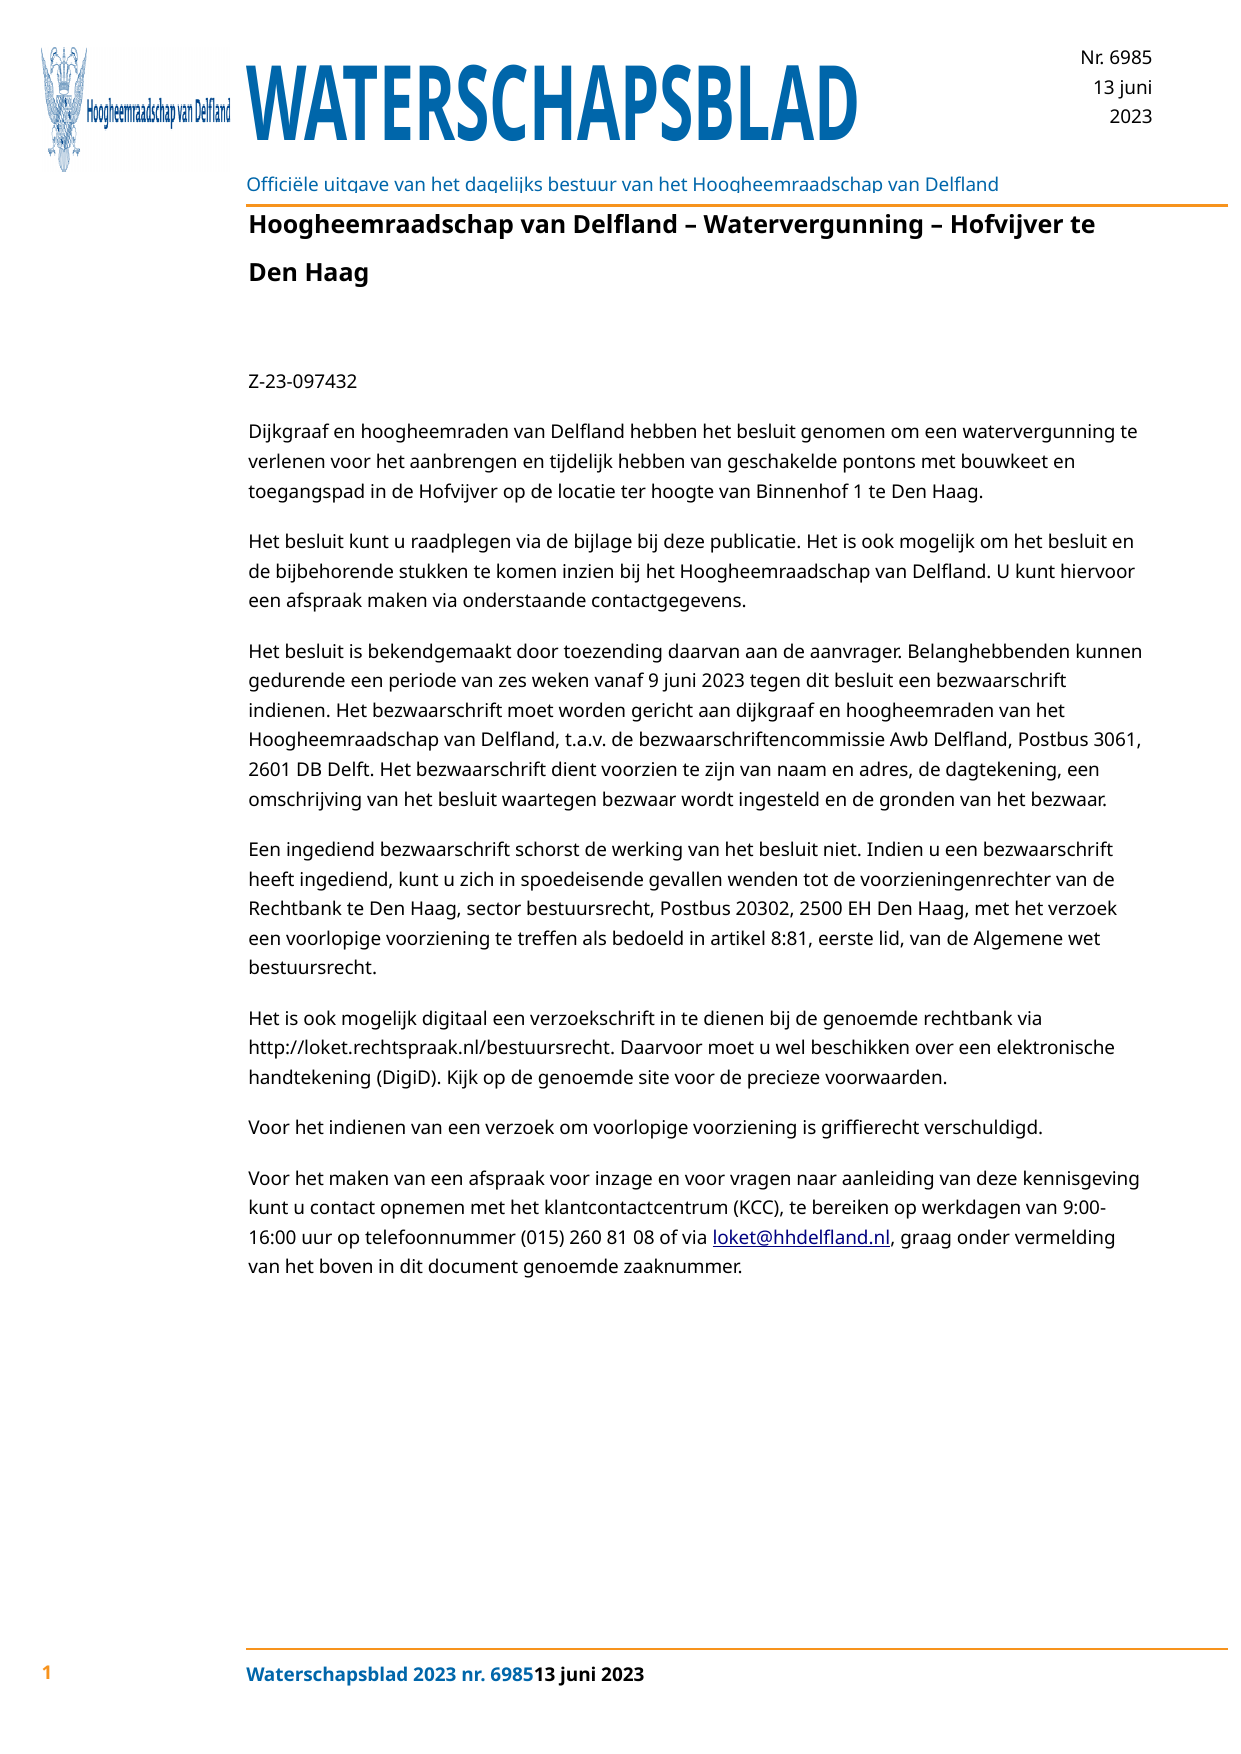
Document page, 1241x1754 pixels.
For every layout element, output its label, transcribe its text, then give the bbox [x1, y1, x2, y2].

text Een ingediend bezwaarschrift schorst de werking van het besluit niet. Indien u een bezwaarschrift heeft ingediend, kunt u zich in spoedeisende gevallen wenden tot de voorzieningenrechter van de Rechtbank te Den Haag, sector bestuursrecht, Postbus 20302, 2500 EH Den Haag, met het verzoek een voorlopige voorziening te treffen als bedoeld in artikel 8:81, eerste lid, van de Algemene wet bestuursrecht. [248, 836, 1152, 980]
text Voor het maken van een afspraak voor inzage en voor vragen naar aanleiding van deze kennisgeving kunt u contact opnemen met het klantcontactcentrum (KCC), te bereiken op werkdagen van 9:00-16:00 uur op telefoonnummer (015) 260 81 08 of via loket@hhdelfland.nl, graag onder vermelding van het boven in dit document genoemde zaaknummer. [248, 1165, 1152, 1279]
text Voor het indienen van een verzoek om voorlopige voorziening is griffierecht verschuldigd. [248, 1114, 1152, 1140]
text Het is ook mogelijk digitaal een verzoekschrift in te dienen bij de genoemde rechtbank via http://loket.rechtspraak.nl/bestuursrecht. Daarvoor moet u wel beschikken over een elektronische handtekening (DigiD). Kijk op de genoemde site voor de precieze voorwaarden. [248, 1005, 1152, 1090]
picture [41, 47, 231, 172]
text Hoogheemraadschap van Delfland – Watervergunning – Hofvijver te Den Haag [248, 207, 1152, 288]
text Het besluit is bekendgemaakt door toezending daarvan aan de aanvrager. Belanghebbenden kunnen gedurende een periode van zes weken vanaf 9 juni 2023 tegen dit besluit een bezwaarschrift indienen. Het bezwaarschrift moet worden gericht aan dijkgraaf en hoogheemraden van het Hoogheemraadschap van Delfland, t.a.v. de bezwaarschriftencommissie Awb Delfland, Postbus 3061, 2601 DB Delft. Het bezwaarschrift dient voorzien te zijn van naam en adres, de dagtekening, een omschrijving van het besluit waartegen bezwaar wordt ingesteld en de gronden van het bezwaar. [248, 638, 1152, 812]
text Het besluit kunt u raadplegen via de bijlage bij deze publicatie. Het is ook mogelijk om het besluit en de bijbehorende stukken te komen inzien bij het Hoogheemraadschap van Delfland. U kunt hiervoor een afspraak maken via onderstaande contactgegevens. [248, 528, 1152, 613]
text Dijkgraaf en hoogheemraden van Delfland hebben het besluit genomen om een watervergunning te verlenen voor het aanbrengen en tijdelijk hebben van geschakelde pontons met bouwkeet en toegangspad in de Hofvijver op de locatie ter hoogte van Binnenhof 1 te Den Haag. [248, 419, 1152, 504]
text Z-23-097432 [248, 368, 1152, 394]
